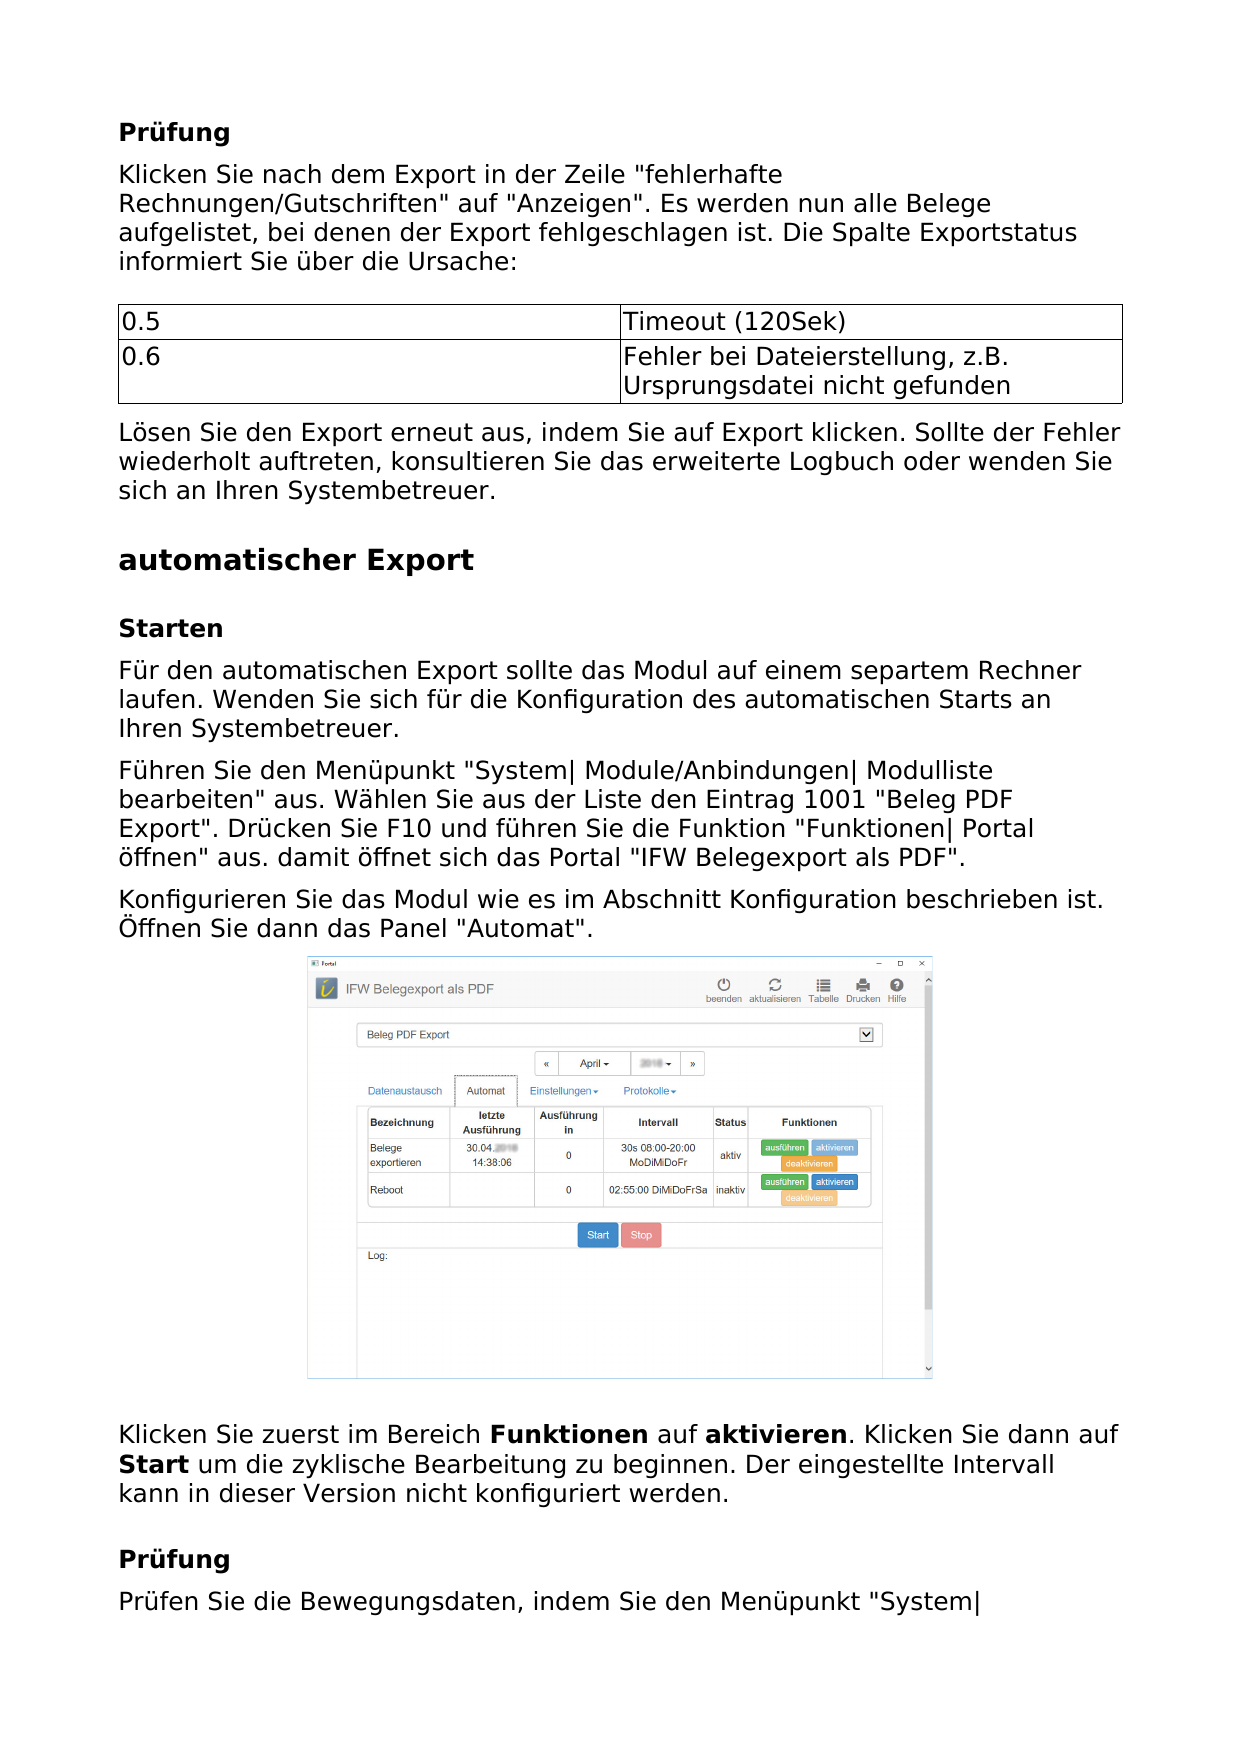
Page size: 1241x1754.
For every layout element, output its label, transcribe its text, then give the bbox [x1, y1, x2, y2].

table_cell Fehler bei Dateierstellung, z.B. Ursprungsdatei nicht gefunden [621, 340, 1122, 403]
table_cell 0.6 [119, 340, 620, 403]
text Prüfen Sie die Bewegungsdaten, indem Sie den Menüpunkt "System| [118, 1587, 1122, 1616]
text Konfigurieren Sie das Modul wie es im Abschnitt Konfiguration beschrieben ist. Öffnen Sie dann das Panel "Automat". [118, 885, 1122, 944]
text Klicken Sie zuerst im Bereich Funktionen auf aktivieren. Klicken Sie dann auf Start um die zyklische Bearbeitung zu beginnen. Der eingestellte Intervall kann in dieser Version nicht konfiguriert werden. [118, 1421, 1122, 1508]
subtitle Prüfung [118, 1546, 1122, 1575]
text Für den automatischen Export sollte das Modul auf einem separtem Rechner laufen. Wenden Sie sich für die Konfiguration des automatischen Starts an Ihren Systembetreuer. [118, 656, 1122, 744]
picture [307, 956, 933, 1379]
text Lösen Sie den Export erneut aus, indem Sie auf Export klicken. Sollte der Fehler wiederholt auftreten, konsultieren Sie das erweiterte Logbuch oder wenden Sie sich an Ihren Systembetreuer. [118, 418, 1122, 506]
table_header Timeout (120Sek) [621, 305, 1122, 339]
subtitle Prüfung [118, 118, 1122, 147]
subtitle Starten [118, 614, 1122, 644]
table_header 0.5 [119, 305, 620, 339]
subtitle automatischer Export [118, 543, 1122, 577]
text Führen Sie den Menüpunkt "System| Module/Anbindungen| Modulliste bearbeiten" aus. Wählen Sie aus der Liste den Eintrag 1001 "Beleg PDF Export". Drücken Sie F10 und führen Sie die Funktion "Funktionen| Portal öffnen" aus. damit öffnet sich das Portal "IFW Belegexport als PDF". [118, 756, 1122, 873]
text Klicken Sie nach dem Export in der Zeile "fehlerhafte Rechnungen/Gutschriften" auf "Anzeigen". Es werden nun alle Belege aufgelistet, bei denen der Export fehlgeschlagen ist. Die Spalte Exportstatus informiert Sie über die Ursache: [118, 160, 1122, 276]
